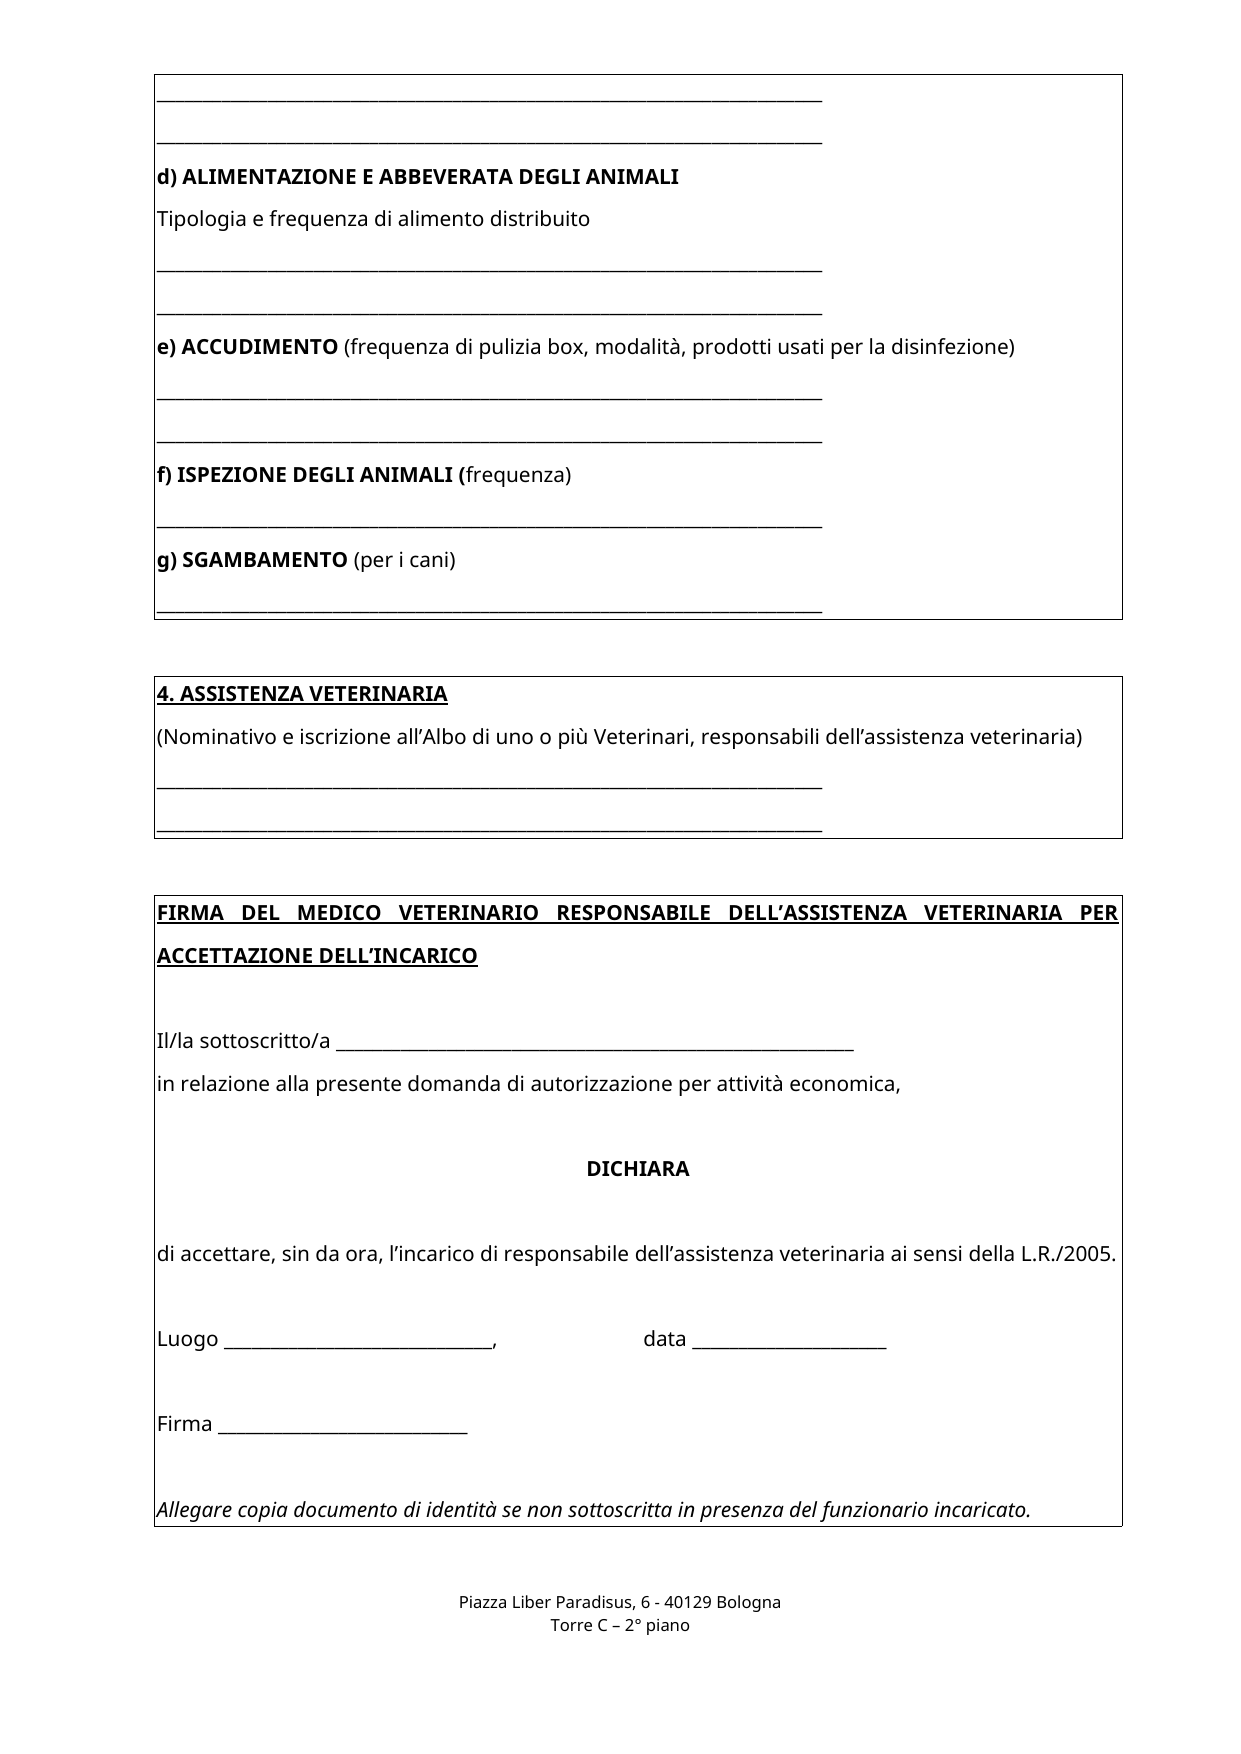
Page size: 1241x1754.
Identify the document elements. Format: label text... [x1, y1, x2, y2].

text ________________________________________________________________________ [155, 761, 1122, 793]
text DICHIARA [155, 1151, 1122, 1182]
text g) SGAMBAMENTO (per i cani) [155, 542, 1122, 574]
subtitle Il/la sottoscritto/a ________________________________________________________ [155, 1023, 1122, 1054]
text di accettare, sin da ora, l’incarico di responsabile dell’assistenza veterinaria ai sensi della L.R./2005. [155, 1236, 1122, 1268]
text 4. ASSISTENZA VETERINARIA [155, 677, 1122, 708]
text e) Accudimento (frequenza di pulizia box, modalità, prodotti usati per la disinfezione) [155, 329, 1122, 361]
subtitle FIRMA DEL MEDICO VETERINARIO RESPONSABILE DELL’ASSISTENZA VETERINARIA PER ACCETTAZIONE DELL’INCARICO [155, 896, 1122, 969]
text d) ALIMENTAZIONE E ABBEVERATA DEGLI ANIMALI [155, 159, 1122, 190]
text ________________________________________________________________________ [155, 585, 1122, 619]
text in relazione alla presente domanda di autorizzazione per attività economica, [155, 1066, 1122, 1097]
text ________________________________________________________________________ [155, 116, 1122, 148]
text ________________________________________________________________________ [155, 372, 1122, 403]
text ________________________________________________________________________ [155, 804, 1122, 838]
text (Nominativo e iscrizione all’Albo di uno o più Veterinari, responsabili dell’assistenza veterinaria) [155, 719, 1122, 750]
text ________________________________________________________________________ [155, 287, 1122, 318]
text ________________________________________________________________________ [155, 75, 1122, 105]
text Allegare copia documento di identità se non sottoscritta in presenza del funzionario incaricato. [155, 1492, 1122, 1526]
text ________________________________________________________________________ [155, 244, 1122, 276]
text Luogo _____________________________, data _____________________ [155, 1321, 1122, 1353]
text ________________________________________________________________________ [155, 500, 1122, 531]
text Tipologia e frequenza di alimento distribuito [155, 202, 1122, 233]
text Firma ___________________________ [155, 1407, 1122, 1438]
text ________________________________________________________________________ [155, 414, 1122, 446]
text f) ISPEZIONE DEGLI ANIMALI (frequenza) [155, 457, 1122, 489]
